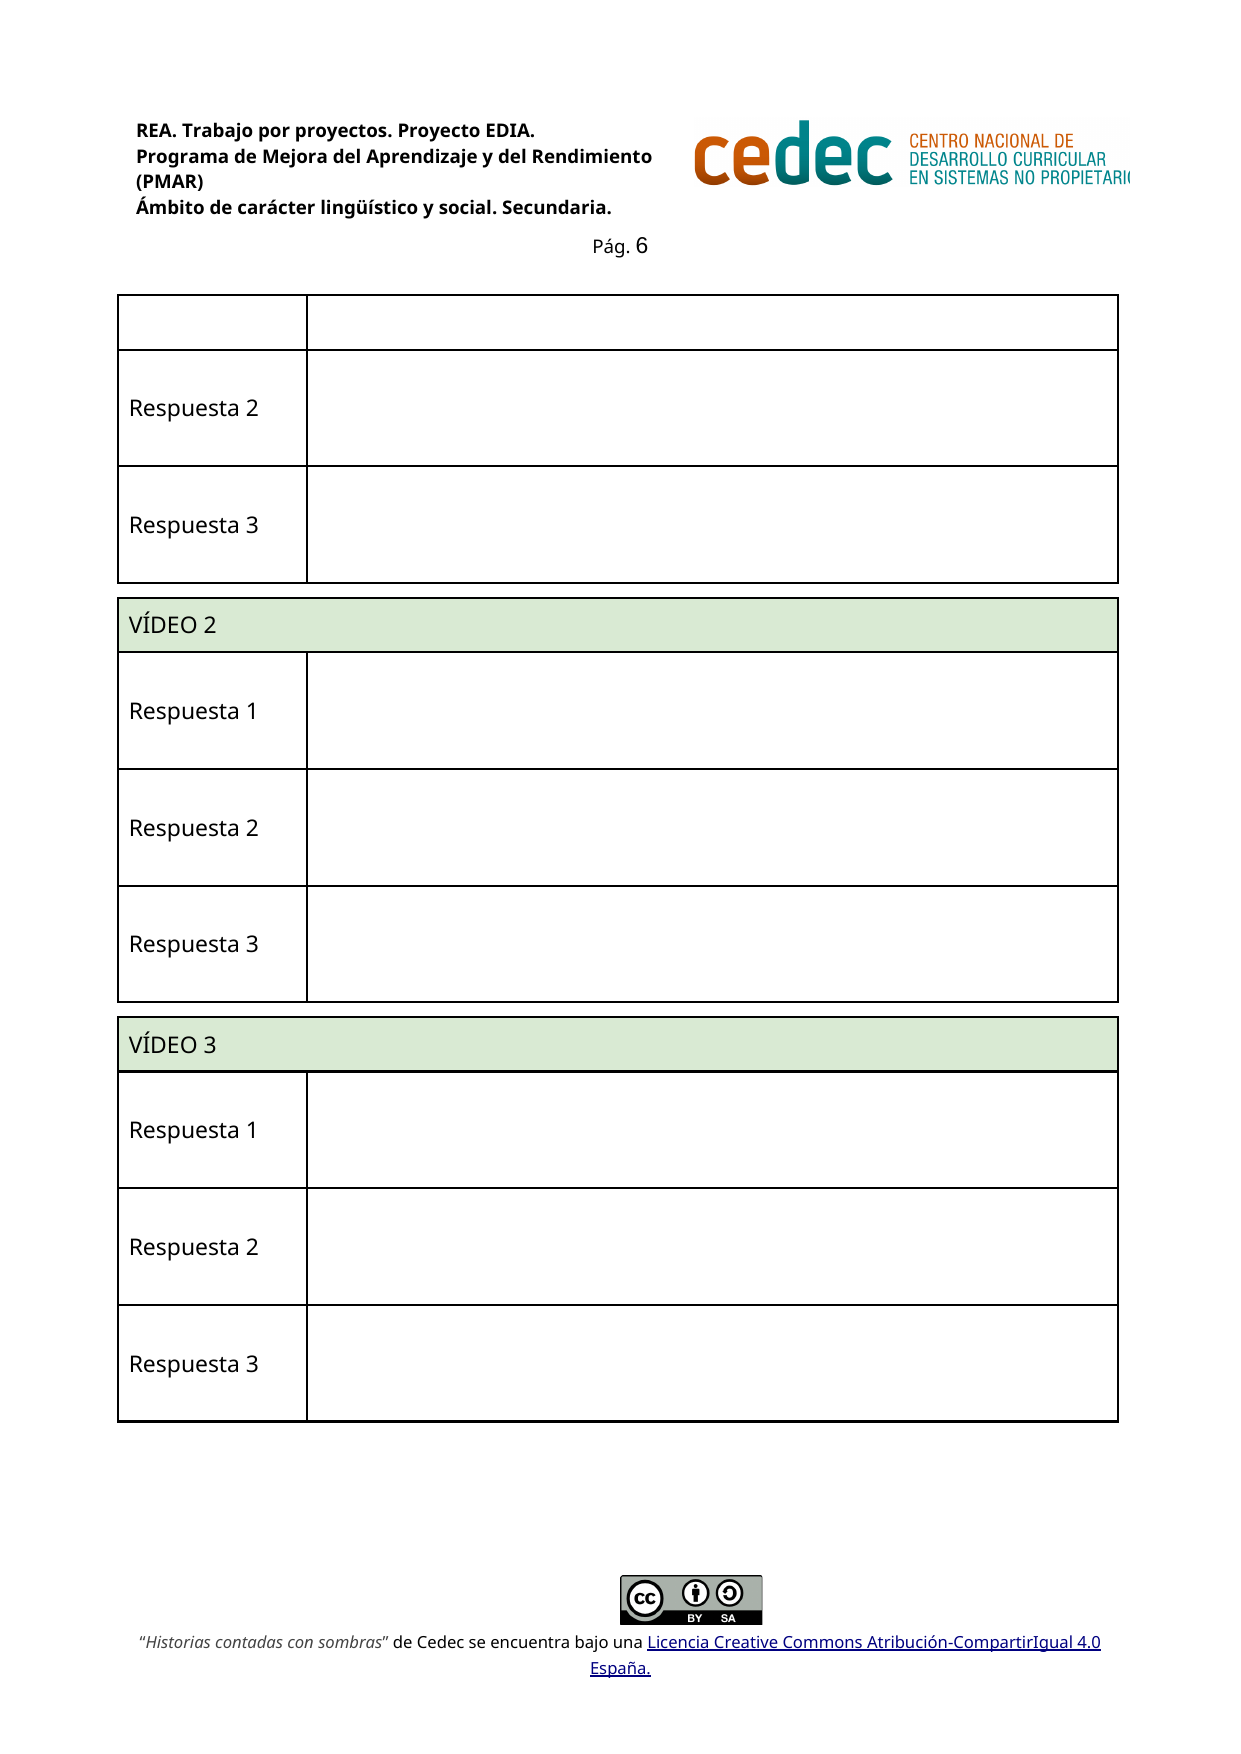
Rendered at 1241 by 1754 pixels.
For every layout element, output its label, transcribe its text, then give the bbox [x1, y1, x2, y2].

table_cell [308, 296, 1117, 348]
table_cell [308, 467, 1117, 582]
table_cell Respuesta 3 [119, 1306, 306, 1420]
picture [620, 1575, 763, 1625]
table_cell [308, 351, 1117, 465]
table_cell Respuesta 1 [119, 653, 306, 768]
table_header VÍDEO 2 [119, 599, 1117, 651]
table_cell [308, 1073, 1117, 1187]
table_cell Respuesta 3 [119, 887, 306, 1001]
table_cell [308, 653, 1117, 768]
table_cell Respuesta 2 [119, 770, 306, 884]
table_header VÍDEO 3 [119, 1018, 1117, 1070]
table_cell Respuesta 3 [119, 467, 306, 582]
table_cell Respuesta 2 [119, 351, 306, 465]
table_cell Respuesta 2 [119, 1189, 306, 1304]
table_cell [308, 770, 1117, 884]
picture [693, 117, 1130, 187]
table_cell [308, 1306, 1117, 1420]
table_cell Respuesta 1 [119, 1073, 306, 1187]
table_cell [308, 887, 1117, 1001]
table_cell [119, 296, 306, 348]
table_cell [308, 1189, 1117, 1304]
